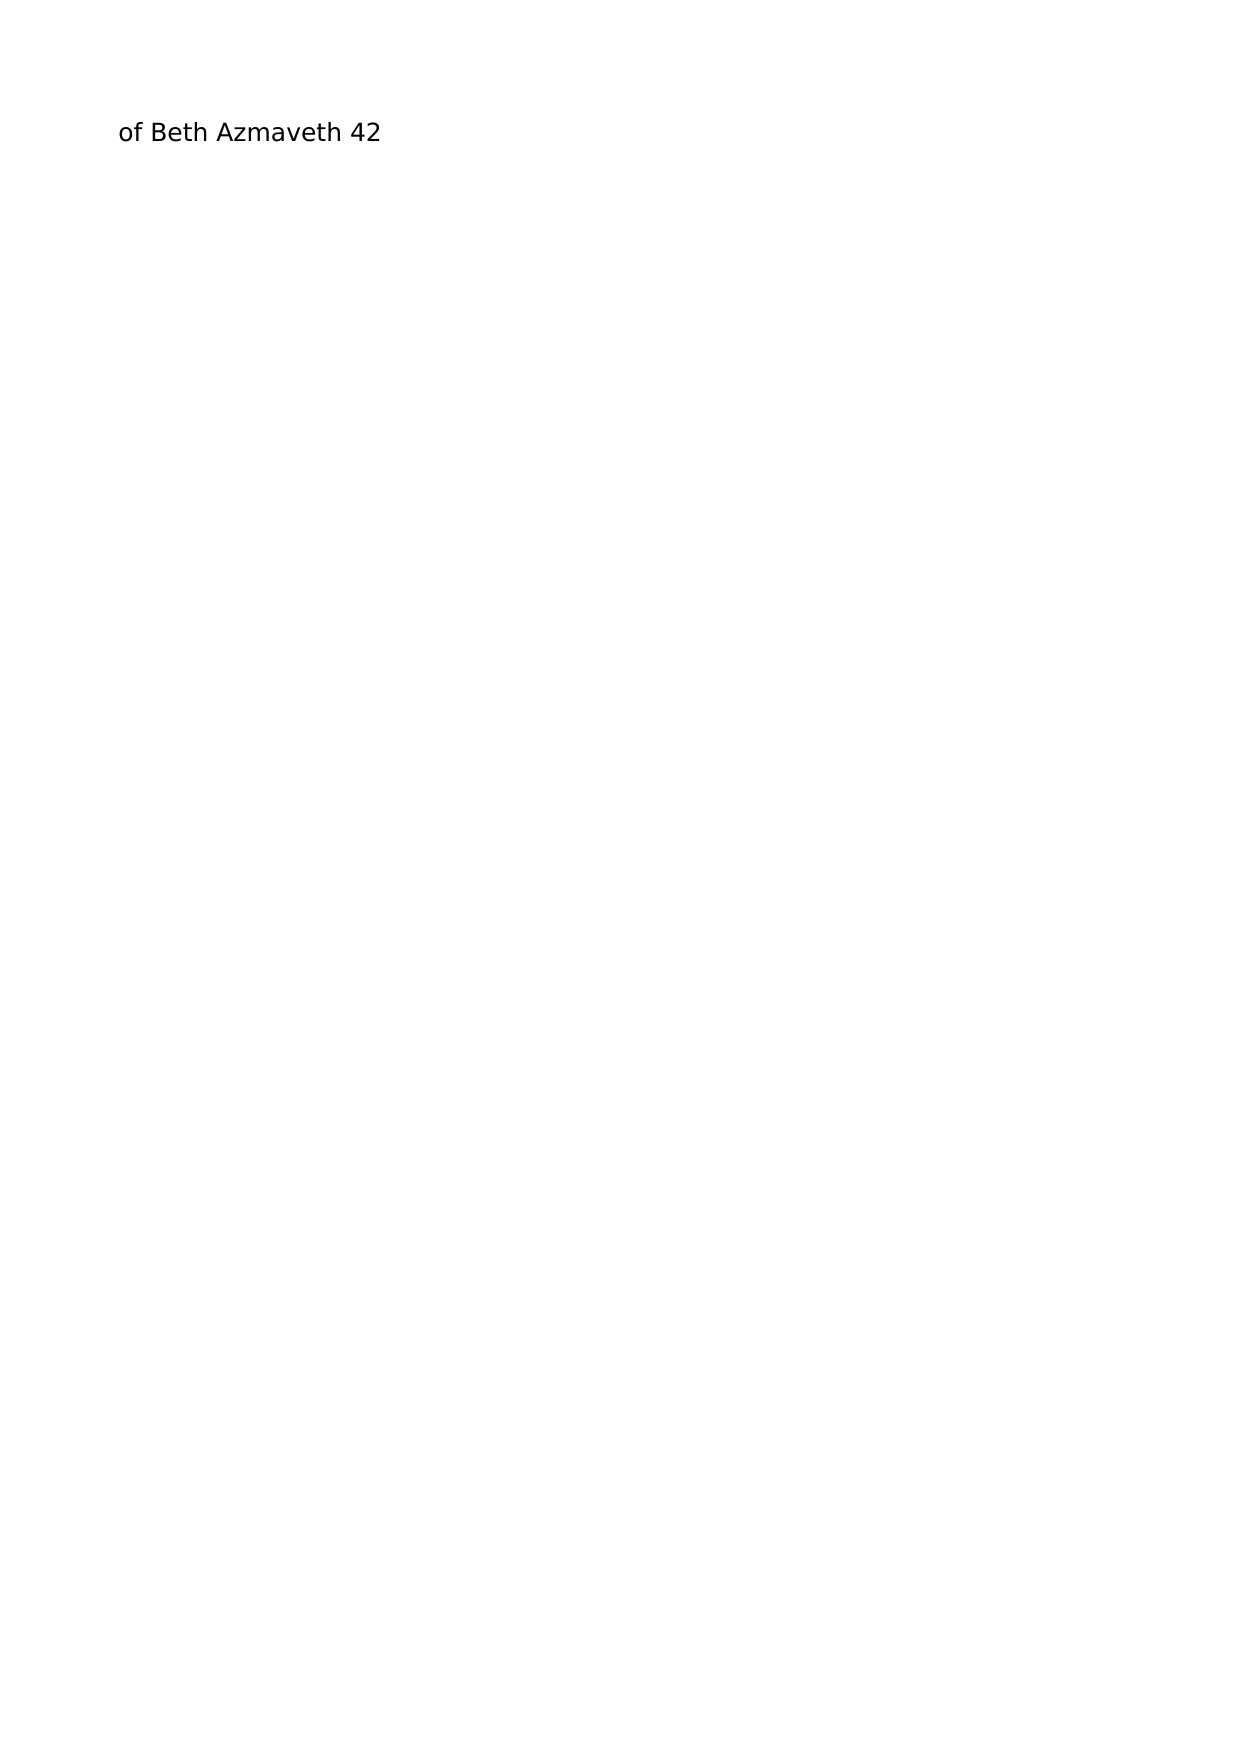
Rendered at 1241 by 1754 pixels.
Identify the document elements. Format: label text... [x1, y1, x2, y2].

text of Beth Azmaveth 42 [118, 118, 1122, 147]
